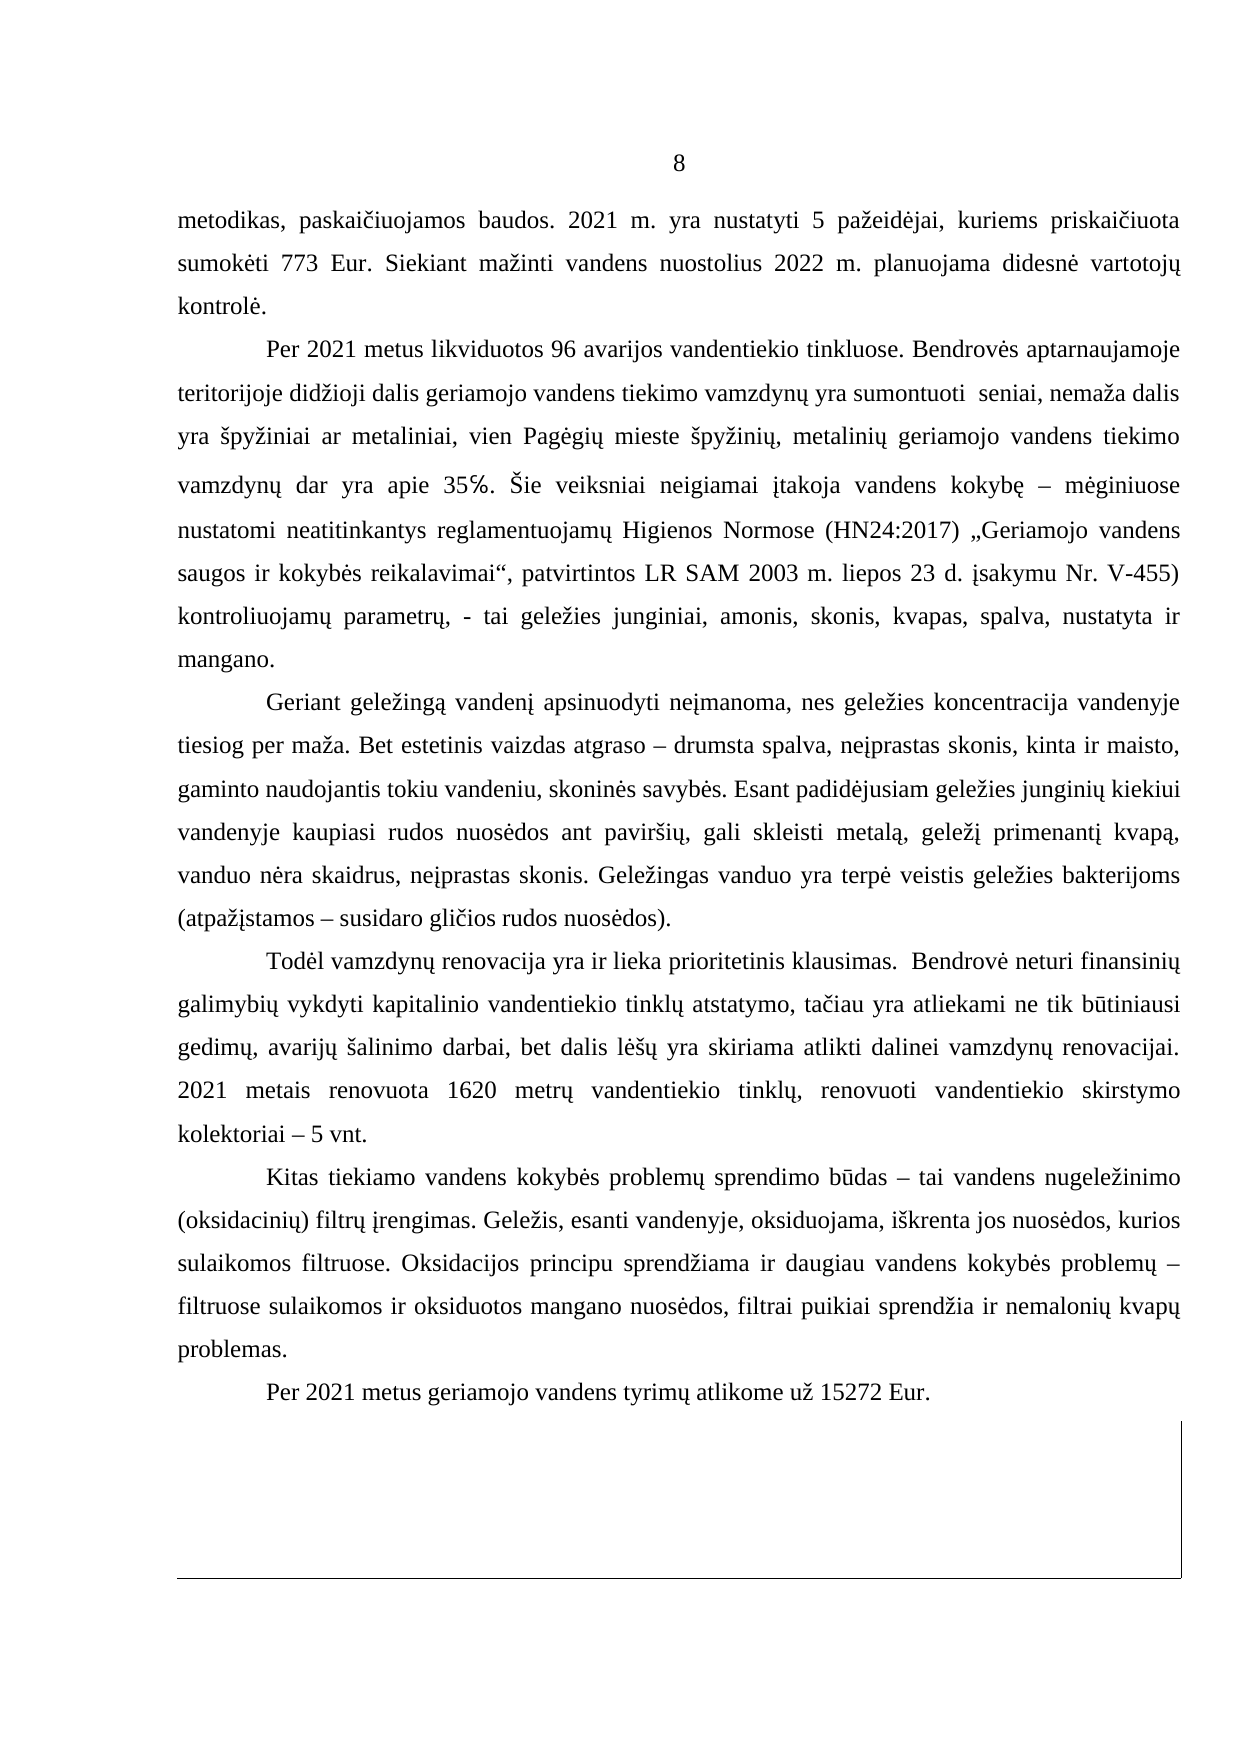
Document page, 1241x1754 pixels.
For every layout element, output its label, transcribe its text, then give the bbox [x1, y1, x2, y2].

text Per 2021 metus geriamojo vandens tyrimų atlikome už 15272 Eur. [177, 1377, 1181, 1406]
text Per 2021 metus likviduotos 96 avarijos vandentiekio tinkluose. Bendrovės aptarnaujamoje teritorijoje didžioji dalis geriamojo vandens tiekimo vamzdynų yra sumontuoti seniai, nemaža dalis yra špyžiniai ar metaliniai, vien Pagėgių mieste špyžinių, metalinių geriamojo vandens tiekimo vamzdynų dar yra apie 35℅. Šie veiksniai neigiamai įtakoja vandens kokybę – mėginiuose nustatomi neatitinkantys reglamentuojamų Higienos Normose (HN24:2017) „Geriamojo vandens saugos ir kokybės reikalavimai“, patvirtintos LR SAM 2003 m. liepos 23 d. įsakymu Nr. V-455) kontroliuojamų parametrų, - tai geležies junginiai, amonis, skonis, kvapas, spalva, nustatyta ir mangano. [177, 334, 1181, 673]
text Todėl vamzdynų renovacija yra ir lieka prioritetinis klausimas. Bendrovė neturi finansinių galimybių vykdyti kapitalinio vandentiekio tinklų atstatymo, tačiau yra atliekami ne tik būtiniausi gedimų, avarijų šalinimo darbai, bet dalis lėšų yra skiriama atlikti dalinei vamzdynų renovacijai. 2021 metais renovuota 1620 metrų vandentiekio tinklų, renovuoti vandentiekio skirstymo kolektoriai – 5 vnt. [177, 946, 1181, 1147]
text metodikas, paskaičiuojamos baudos. 2021 m. yra nustatyti 5 pažeidėjai, kuriems priskaičiuota sumokėti 773 Eur. Siekiant mažinti vandens nuostolius 2022 m. planuojama didesnė vartotojų kontrolė. [177, 205, 1181, 320]
text Geriant geležingą vandenį apsinuodyti neįmanoma, nes geležies koncentracija vandenyje tiesiog per maža. Bet estetinis vaizdas atgraso – drumsta spalva, neįprastas skonis, kinta ir maisto, gaminto naudojantis tokiu vandeniu, skoninės savybės. Esant padidėjusiam geležies junginių kiekiui vandenyje kaupiasi rudos nuosėdos ant paviršių, gali skleisti metalą, geležį primenantį kvapą, vanduo nėra skaidrus, neįprastas skonis. Geležingas vanduo yra terpė veistis geležies bakterijoms (atpažįstamos – susidaro gličios rudos nuosėdos). [177, 687, 1181, 932]
text Kitas tiekiamo vandens kokybės problemų sprendimo būdas – tai vandens nugeležinimo (oksidacinių) filtrų įrengimas. Geležis, esanti vandenyje, oksiduojama, iškrenta jos nuosėdos, kurios sulaikomos filtruose. Oksidacijos principu sprendžiama ir daugiau vandens kokybės problemų – filtruose sulaikomos ir oksiduotos mangano nuosėdos, filtrai puikiai sprendžia ir nemalonių kvapų problemas. [177, 1162, 1181, 1363]
